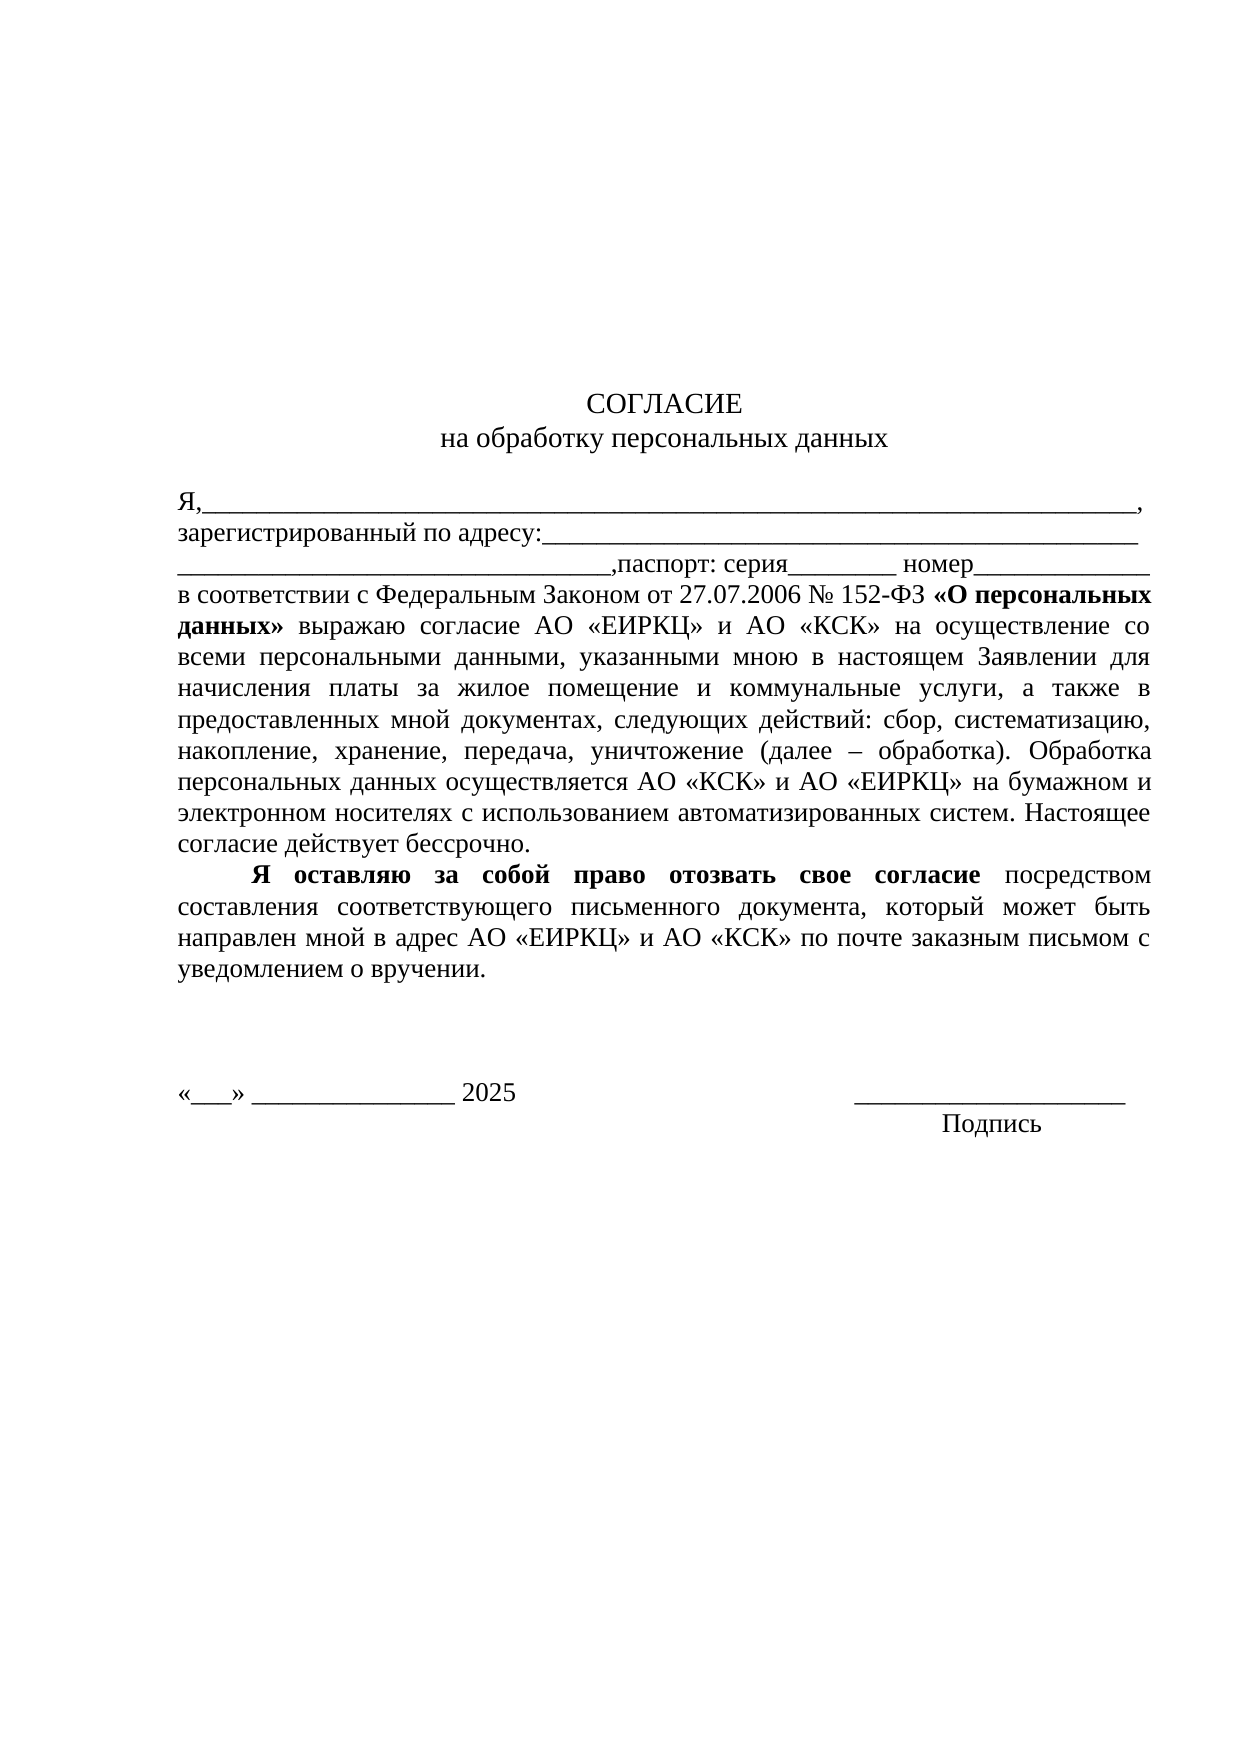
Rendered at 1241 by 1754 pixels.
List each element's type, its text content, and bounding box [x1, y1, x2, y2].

text на обработку персональных данных [177, 420, 1152, 453]
text ________________________________,паспорт: серия________ номер_____________ [177, 547, 1152, 578]
text «___» _______________ 2025 ____________________ [177, 1076, 1152, 1108]
text в соответствии с Федеральным Законом от 27.07.2006 № 152-ФЗ «О персональных данных» выражаю согласие АО «ЕИРКЦ» и АО «КСК» на осуществление со всеми персональными данными, указанными мною в настоящем Заявлении для начисления платы за жилое помещение и коммунальные услуги, а также в предоставленных мной документах, следующих действий: сбор, систематизацию, накопление, хранение, передача, уничтожение (далее – обработка). Обработка персональных данных осуществляется АО «КСК» и АО «ЕИРКЦ» на бумажном и электронном носителях с использованием автоматизированных систем. Настоящее согласие действует бессрочно. [177, 578, 1152, 858]
text Подпись [177, 1108, 1152, 1139]
text СОГЛАСИЕ [177, 386, 1152, 420]
text Я оставляю за собой право отозвать свое согласие посредством составления соответствующего письменного документа, который может быть направлен мной в адрес АО «ЕИРКЦ» и АО «КСК» по почте заказным письмом с уведомлением о вручении. [177, 858, 1152, 983]
text Я,_____________________________________________________________________, зарегистрированный по адресу:____________________________________________ [177, 485, 1152, 547]
